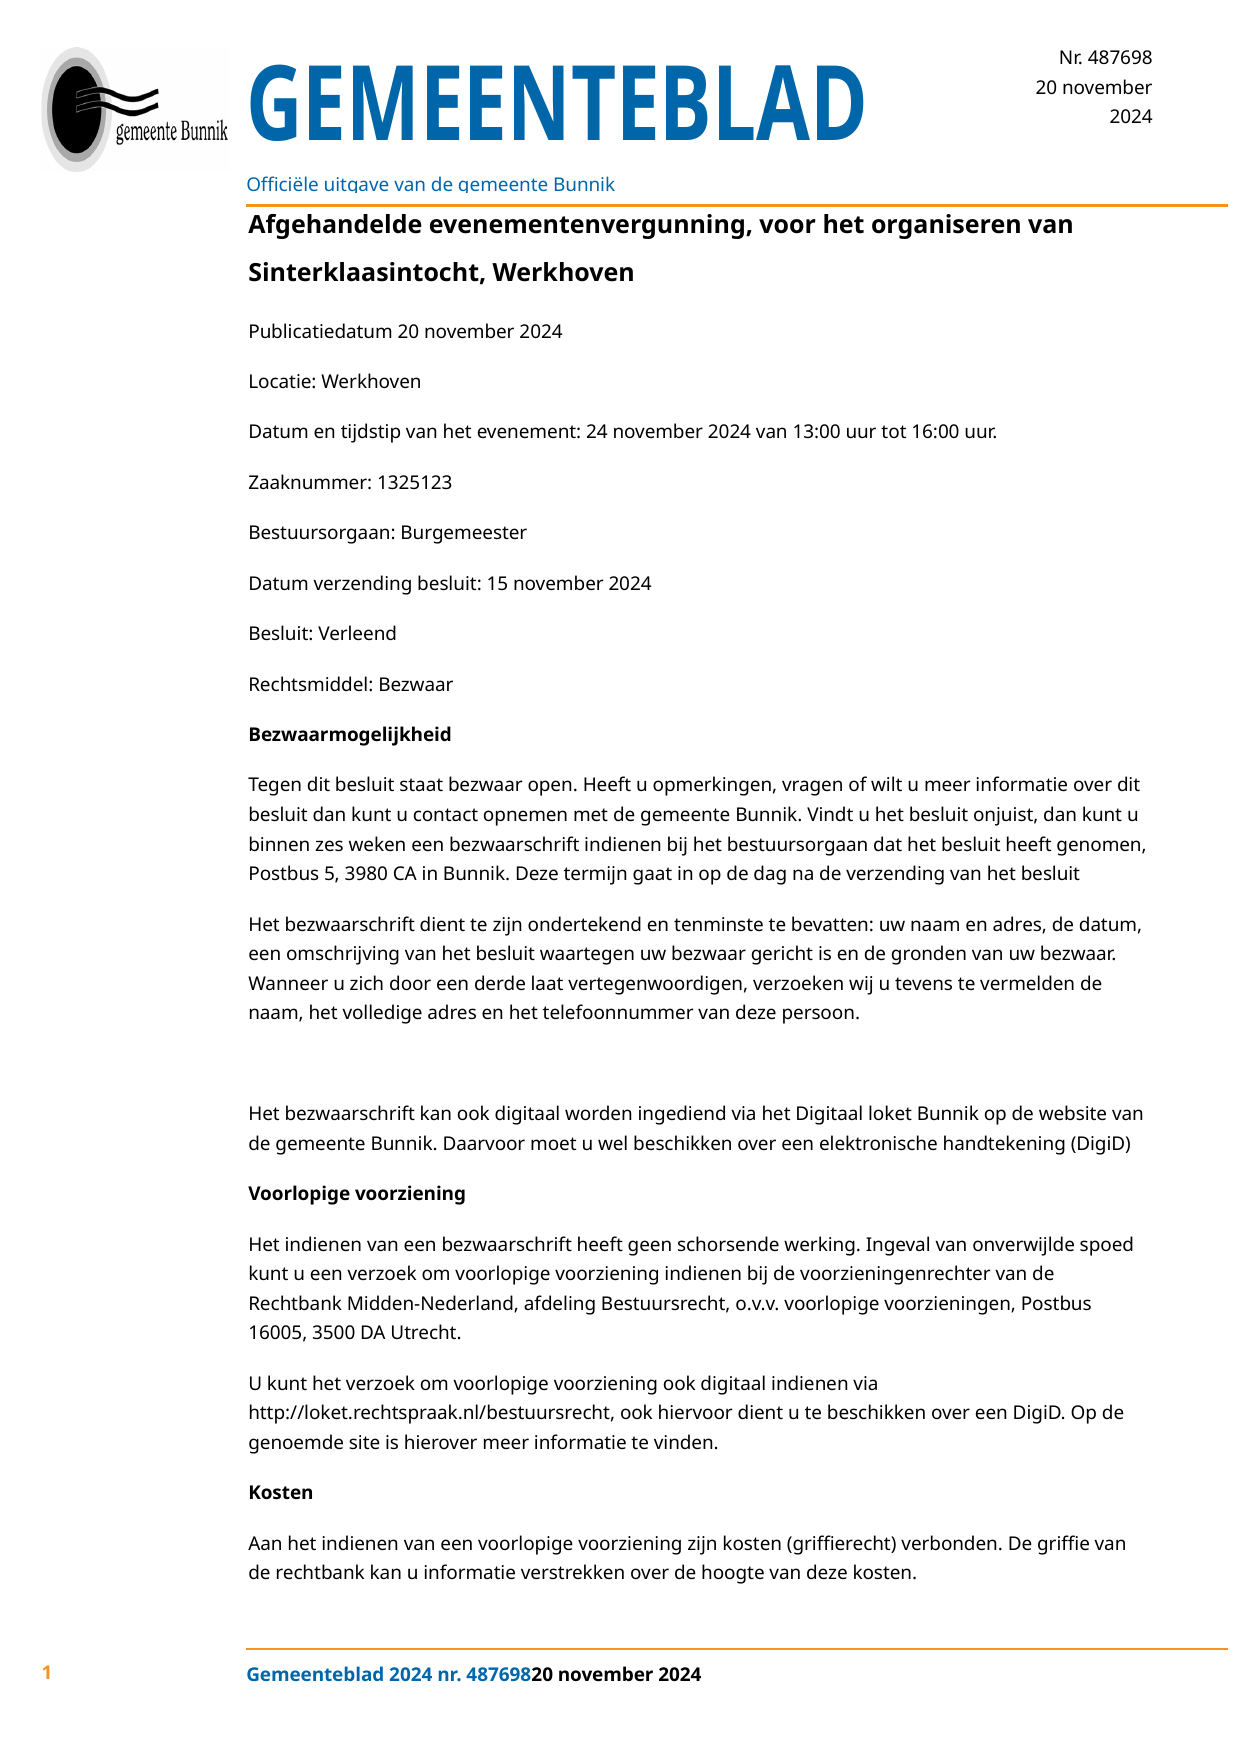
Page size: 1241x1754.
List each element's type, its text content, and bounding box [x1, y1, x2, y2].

text Datum verzending besluit: 15 november 2024 [248, 570, 1152, 596]
text Publicatiedatum 20 november 2024 [248, 318, 1152, 344]
text Zaaknummer: 1325123 [248, 469, 1152, 495]
text Het indienen van een bezwaarschrift heeft geen schorsende werking. Ingeval van onverwijlde spoed kunt u een verzoek om voorlopige voorziening indienen bij de voorzieningenrechter van de Rechtbank Midden-Nederland, afdeling Bestuursrecht, o.v.v. voorlopige voorzieningen, Postbus 16005, 3500 DA Utrecht. [248, 1231, 1152, 1345]
text Tegen dit besluit staat bezwaar open. Heeft u opmerkingen, vragen of wilt u meer informatie over dit besluit dan kunt u contact opnemen met de gemeente Bunnik. Vindt u het besluit onjuist, dan kunt u binnen zes weken een bezwaarschrift indienen bij het bestuursorgaan dat het besluit heeft genomen, Postbus 5, 3980 CA in Bunnik. Deze termijn gaat in op de dag na de verzending van het besluit [248, 772, 1152, 886]
text Datum en tijdstip van het evenement: 24 november 2024 van 13:00 uur tot 16:00 uur. [248, 419, 1152, 444]
text Bestuursorgaan: Burgemeester [248, 519, 1152, 545]
text Besluit: Verleend [248, 620, 1152, 646]
text Voorlopige voorziening [248, 1180, 1152, 1206]
text Het bezwaarschrift dient te zijn ondertekend en tenminste te bevatten: uw naam en adres, de datum, een omschrijving van het besluit waartegen uw bezwaar gericht is en de gronden van uw bezwaar. Wanneer u zich door een derde laat vertegenwoordigen, verzoeken wij u tevens te vermelden de naam, het volledige adres en het telefoonnummer van deze persoon. [248, 911, 1152, 1025]
text Afgehandelde evenementenvergunning, voor het organiseren van Sinterklaasintocht, Werkhoven [248, 207, 1152, 288]
text Locatie: Werkhoven [248, 368, 1152, 394]
text Het bezwaarschrift kan ook digitaal worden ingediend via het Digitaal loket Bunnik op de website van de gemeente Bunnik. Daarvoor moet u wel beschikken over een elektronische handtekening (DigiD) [248, 1100, 1152, 1156]
picture [41, 47, 231, 172]
text Rechtsmiddel: Bezwaar [248, 671, 1152, 697]
text Kosten [248, 1479, 1152, 1505]
text Bezwaarmogelijkheid [248, 721, 1152, 747]
text U kunt het verzoek om voorlopige voorziening ook digitaal indienen via http://loket.rechtspraak.nl/bestuursrecht, ook hiervoor dient u te beschikken over een DigiD. Op de genoemde site is hierover meer informatie te vinden. [248, 1370, 1152, 1455]
text Aan het indienen van een voorlopige voorziening zijn kosten (griffierecht) verbonden. De griffie van de rechtbank kan u informatie verstrekken over de hoogte van deze kosten. [248, 1530, 1152, 1585]
